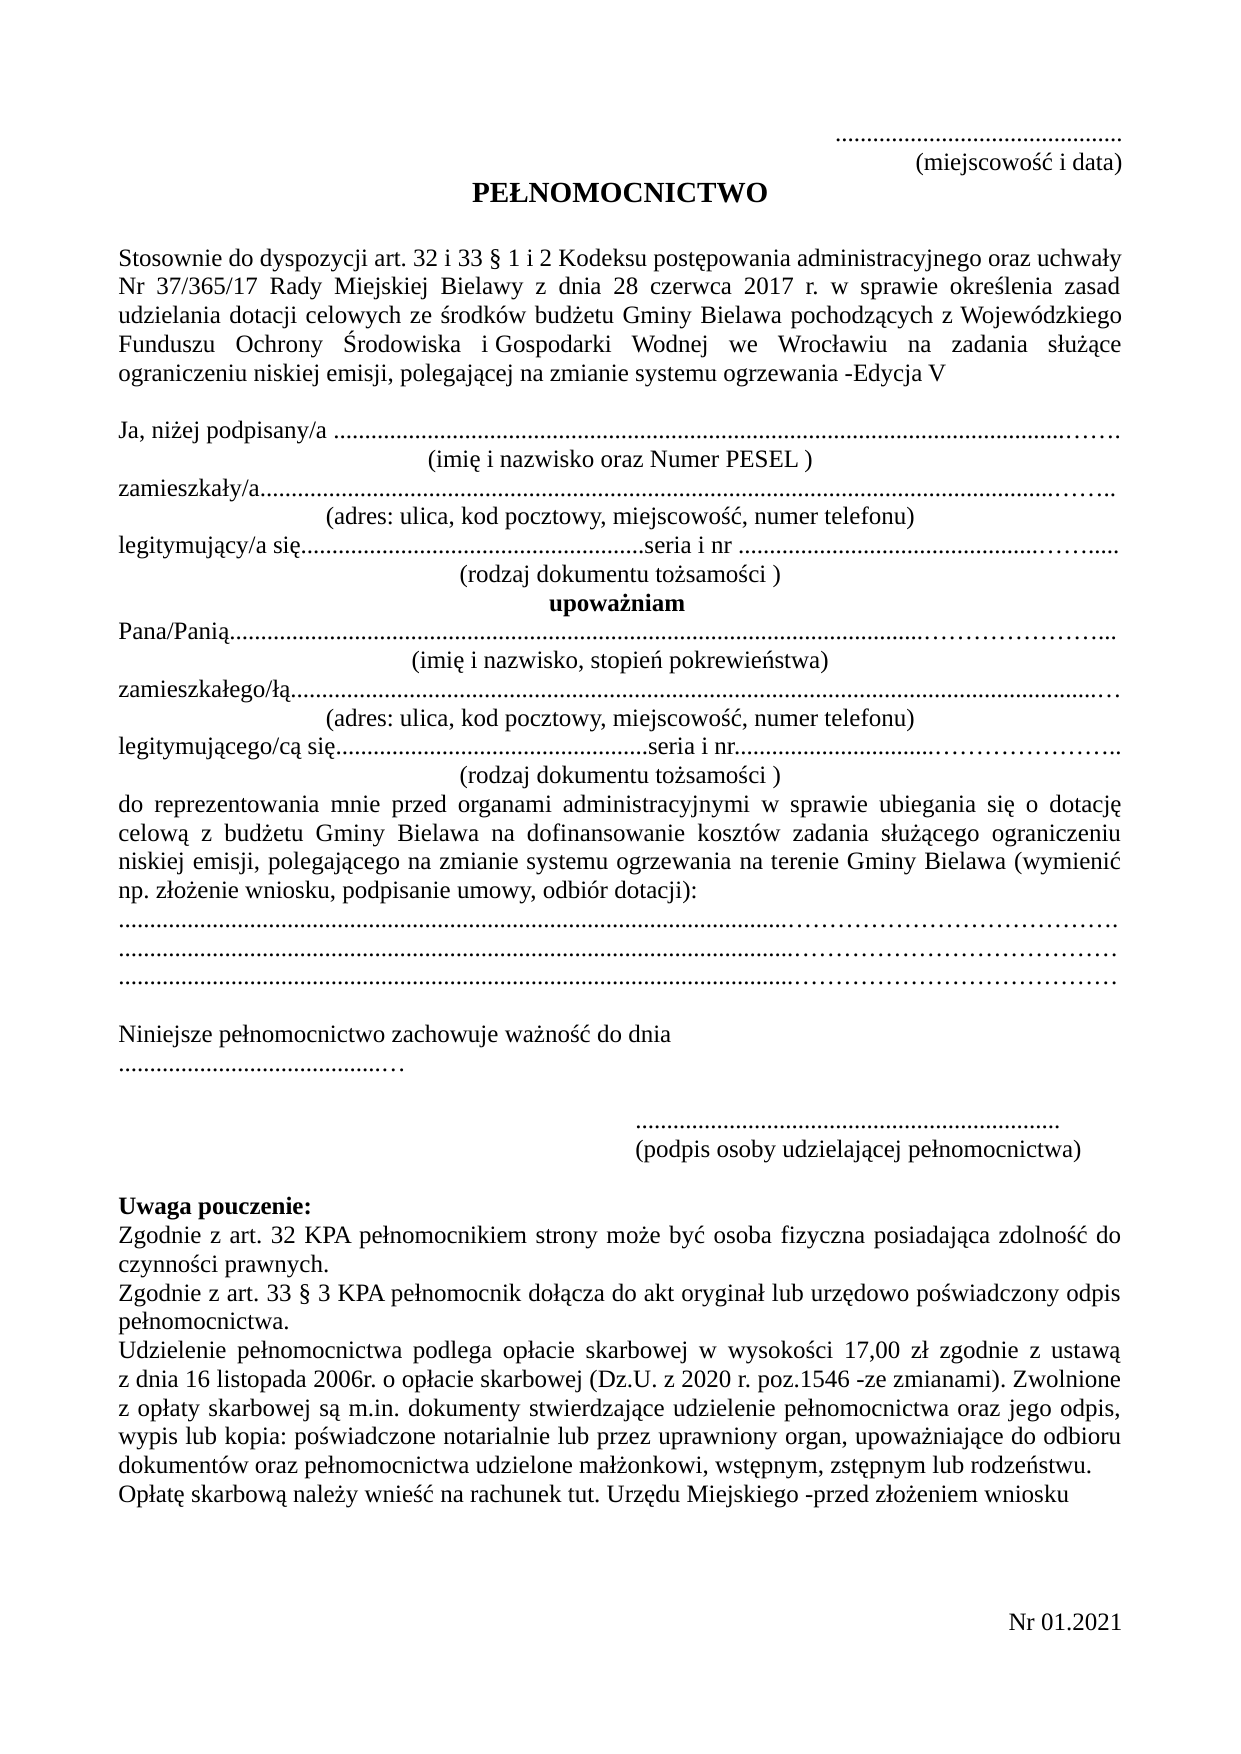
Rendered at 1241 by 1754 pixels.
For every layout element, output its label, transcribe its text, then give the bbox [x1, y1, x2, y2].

text zamieszkały/a...............................................................................................................................…….. [118, 473, 1122, 501]
text (adres: ulica, kod pocztowy, miejscowość, numer telefonu) [118, 703, 1122, 731]
text .................................................................... [118, 1105, 1122, 1134]
text (adres: ulica, kod pocztowy, miejscowość, numer telefonu) [118, 501, 1122, 530]
text (podpis osoby udzielającej pełnomocnictwa) [118, 1134, 1122, 1163]
text Zgodnie z art. 32 KPA pełnomocnikiem strony może być osoba fizyczna posiadająca zdolność do czynności prawnych. [118, 1220, 1122, 1278]
text .............................................. [118, 118, 1122, 147]
text Udzielenie pełnomocnictwa podlega opłacie skarbowej w wysokości 17,00 zł zgodnie z ustawą z dnia 16 listopada 2006r. o opłacie skarbowej (Dz.U. z 2020 r. poz.1546 -ze zmianami). Zwolnione z opłaty skarbowej są m.in. dokumenty stwierdzające udzielenie pełnomocnictwa oraz jego odpis, wypis lub kopia: poświadczone notarialnie lub przez uprawniony organ, upoważniające do odbioru dokumentów oraz pełnomocnictwa udzielone małżonkowi, wstępnym, zstępnym lub rodzeństwu. [118, 1335, 1122, 1479]
text ............................................................................................................………………………………… [118, 933, 1122, 961]
text Ja, niżej podpisany/a .....................................................................................................................……. [118, 415, 1122, 444]
text ...........................................................................................................…………………………………. [118, 904, 1122, 933]
text ............................................................................................................………………………………… [118, 961, 1122, 990]
text legitymujący/a się.......................................................seria i nr ................................................……..... [118, 530, 1122, 559]
text zamieszkałego/łą.................................................................................................................................… [118, 674, 1122, 703]
text (rodzaj dokumentu tożsamości ) [118, 760, 1122, 789]
text upoważniam [118, 588, 1122, 616]
text legitymującego/cą się..................................................seria i nr................................………………….. [118, 731, 1122, 760]
text Stosownie do dyspozycji art. 32 i 33 § 1 i 2 Kodeksu postępowania administracyjnego oraz uchwały Nr 37/365/17 Rady Miejskiej Bielawy z dnia 28 czerwca 2017 r. w sprawie określenia zasad udzielania dotacji celowych ze środków budżetu Gminy Bielawa pochodzących z Wojewódzkiego Funduszu Ochrony Środowiska i Gospodarki Wodnej we Wrocławiu na zadania służące ograniczeniu niskiej emisji, polegającej na zmianie systemu ogrzewania -Edycja V [118, 243, 1122, 386]
text Opłatę skarbową należy wnieść na rachunek tut. Urzędu Miejskiego -przed złożeniem wniosku [118, 1479, 1122, 1508]
text Zgodnie z art. 33 § 3 KPA pełnomocnik dołącza do akt oryginał lub urzędowo poświadczony odpis pełnomocnictwa. [118, 1278, 1122, 1335]
text ..........................................… [118, 1048, 1122, 1076]
text Uwaga pouczenie: [118, 1191, 1122, 1220]
text (imię i nazwisko oraz Numer PESEL ) [118, 444, 1122, 473]
text (imię i nazwisko, stopień pokrewieństwa) [118, 645, 1122, 674]
text Niniejsze pełnomocnictwo zachowuje ważność do dnia [118, 1019, 1122, 1048]
text do reprezentowania mnie przed organami administracyjnymi w sprawie ubiegania się o dotację celową z budżetu Gminy Bielawa na dofinansowanie kosztów zadania służącego ograniczeniu niskiej emisji, polegającego na zmianie systemu ogrzewania na terenie Gminy Bielawa (wymienić np. złożenie wniosku, podpisanie umowy, odbiór dotacji): [118, 789, 1122, 904]
text (rodzaj dokumentu tożsamości ) [118, 559, 1122, 588]
text PEŁNOMOCNICTWO [118, 176, 1122, 209]
text (miejscowość i data) [118, 147, 1122, 176]
text Pana/Panią...............................................................................................................…………………... [118, 616, 1122, 645]
